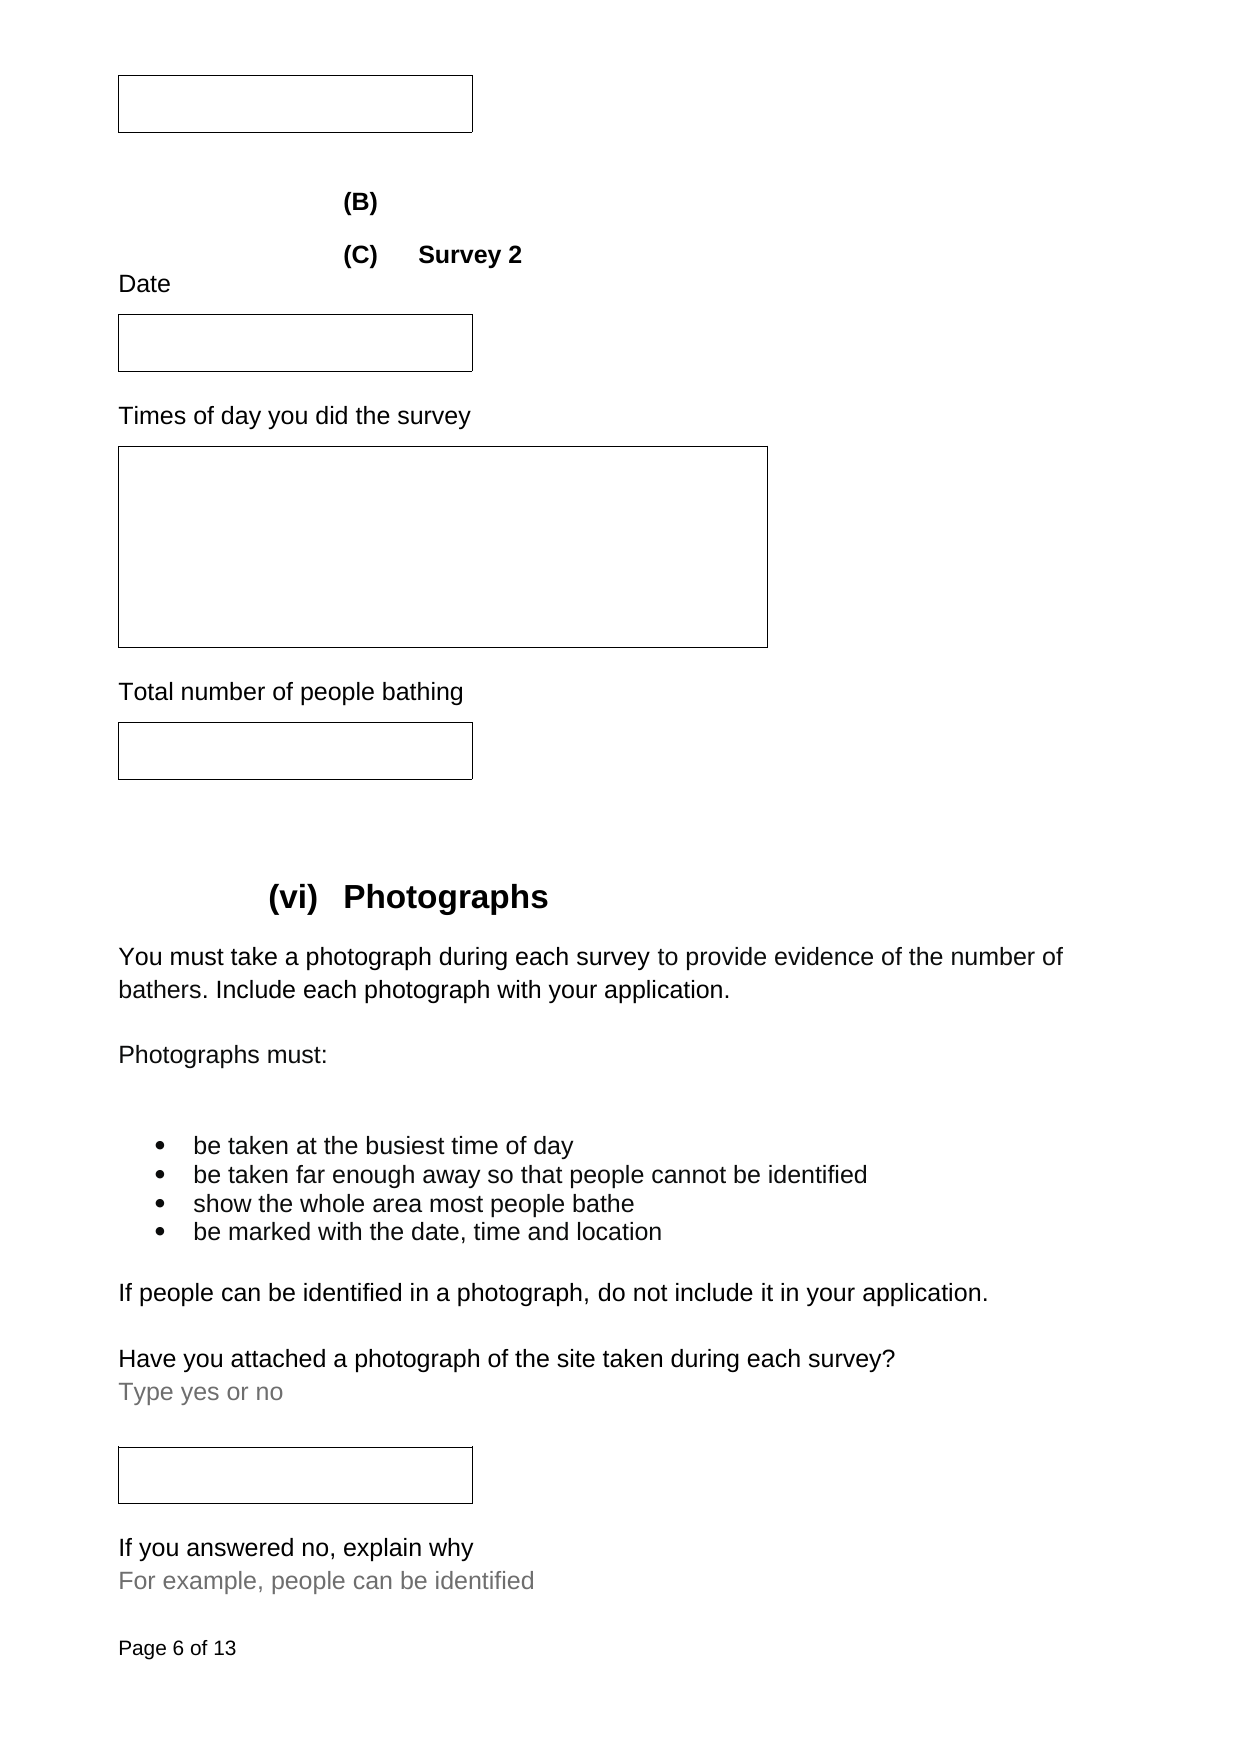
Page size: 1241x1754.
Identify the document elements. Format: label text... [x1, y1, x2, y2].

text You must take a photograph during each survey to provide evidence of the number of bathers. Include each photograph with your application. [118, 942, 1122, 1004]
text Photographs must: [118, 1039, 1122, 1068]
text Date [118, 269, 1122, 298]
subtitle Survey 2 [343, 241, 1122, 269]
list show the whole area most people bathe [156, 1188, 1122, 1217]
text Times of day you did the survey [118, 401, 1122, 429]
list be taken at the busiest time of day [156, 1131, 1122, 1160]
list be taken far enough away so that people cannot be identified [156, 1160, 1122, 1188]
list be marked with the date, time and location [156, 1217, 1122, 1246]
text For example, people can be identified [118, 1566, 1122, 1595]
text Total number of people bathing [118, 677, 1122, 706]
text If people can be identified in a photograph, do not include it in your application. [118, 1277, 1122, 1306]
text Have you attached a photograph of the site taken during each survey? [118, 1343, 1122, 1372]
text If you answered no, explain why [118, 1533, 1122, 1562]
text Type yes or no [118, 1377, 1122, 1405]
subtitle Photographs [268, 871, 1122, 917]
